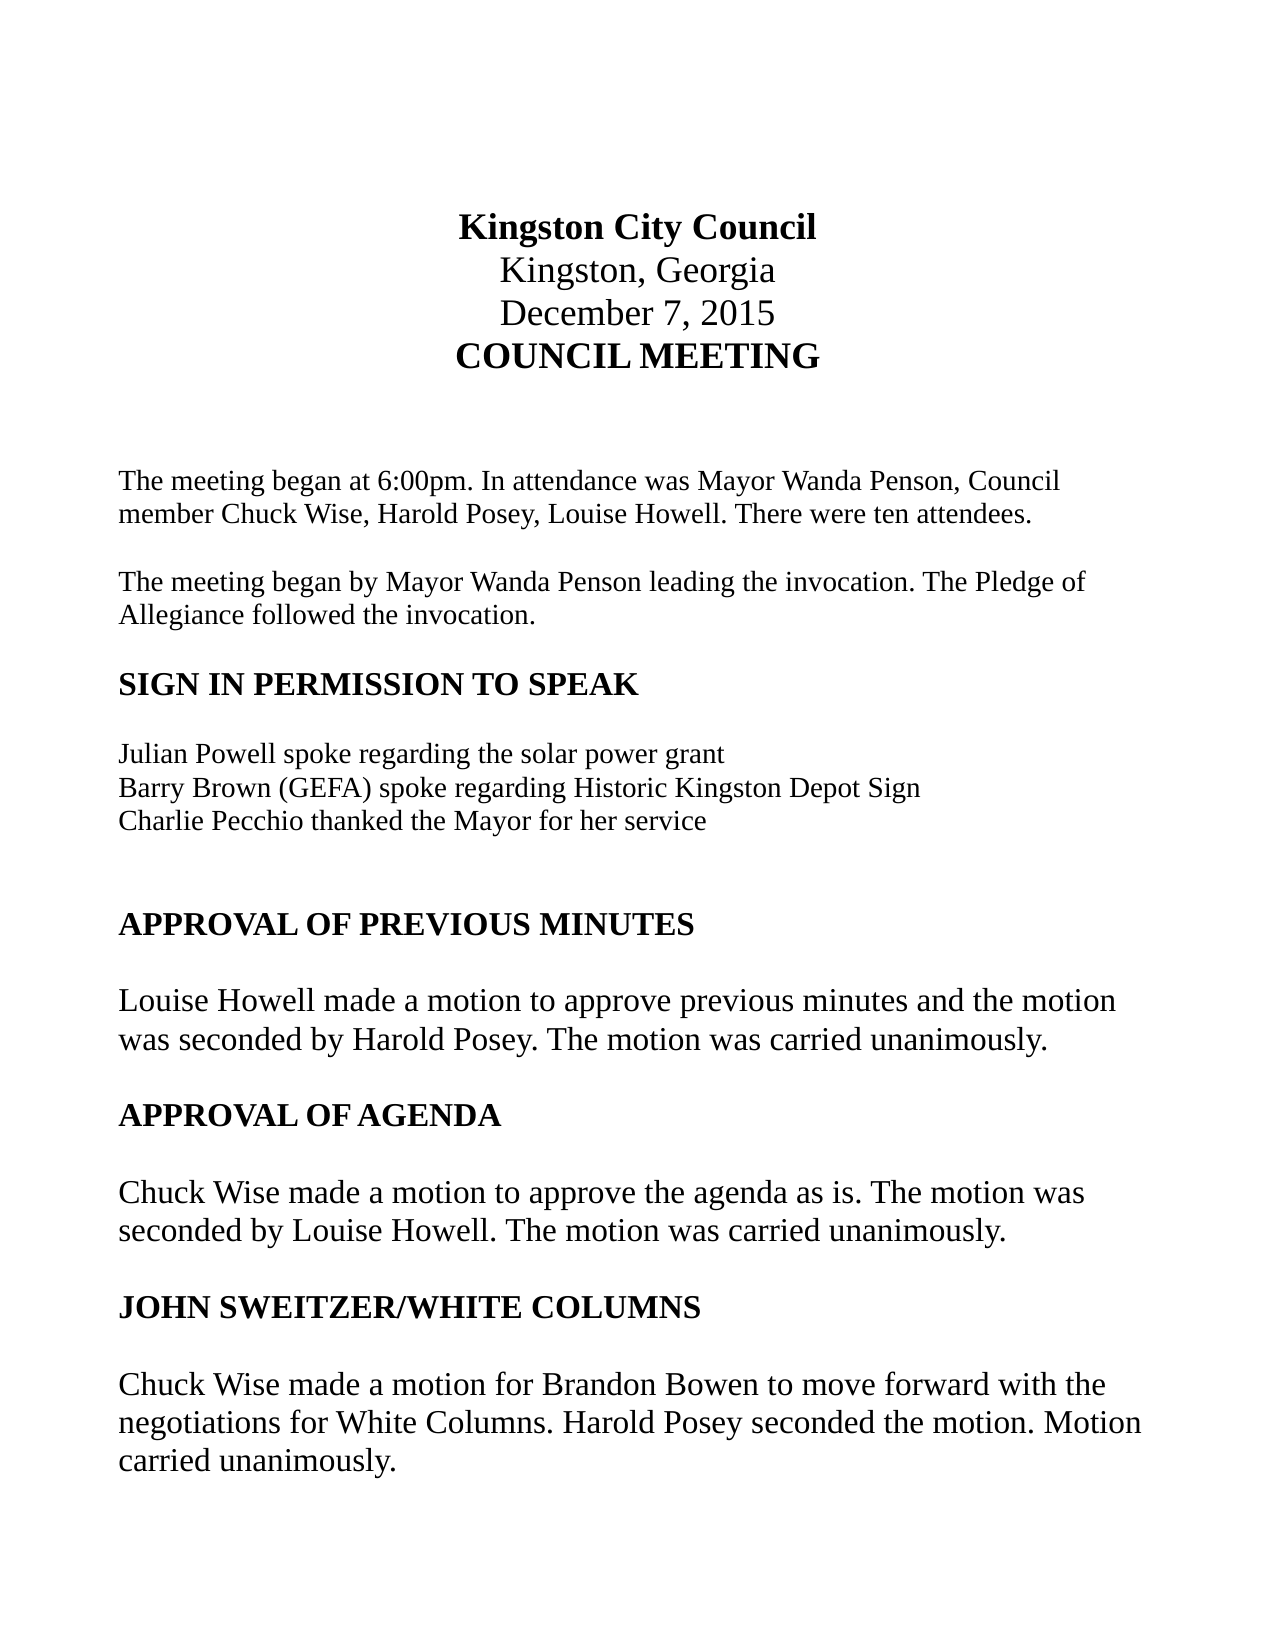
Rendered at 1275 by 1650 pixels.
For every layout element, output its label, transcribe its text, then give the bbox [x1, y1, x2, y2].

text COUNCIL MEETING [118, 334, 1157, 377]
text Chuck Wise made a motion for Brandon Bowen to move forward with the negotiations for White Columns. Harold Posey seconded the motion. Motion carried unanimously. [118, 1364, 1157, 1479]
text Charlie Pecchio thanked the Mayor for her service [118, 803, 1157, 837]
text Julian Powell spoke regarding the solar power grant [118, 736, 1157, 770]
text December 7, 2015 [118, 291, 1157, 334]
text Chuck Wise made a motion to approve the agenda as is. The motion was seconded by Louise Howell. The motion was carried unanimously. [118, 1172, 1157, 1249]
text The meeting began at 6:00pm. In attendance was Mayor Wanda Penson, Council member Chuck Wise, Harold Posey, Louise Howell. There were ten attendees. [118, 463, 1157, 530]
text JOHN SWEITZER/WHITE COLUMNS [118, 1287, 1157, 1326]
text APPROVAL OF AGENDA [118, 1096, 1157, 1134]
text APPROVAL OF PREVIOUS MINUTES [118, 904, 1157, 942]
text Barry Brown (GEFA) spoke regarding Historic Kingston Depot Sign [118, 770, 1157, 803]
text Louise Howell made a motion to approve previous minutes and the motion was seconded by Harold Posey. The motion was carried unanimously. [118, 981, 1157, 1057]
text Kingston, Georgia [118, 247, 1157, 291]
text SIGN IN PERMISSION TO SPEAK [118, 664, 1157, 703]
text The meeting began by Mayor Wanda Penson leading the invocation. The Pledge of Allegiance followed the invocation. [118, 564, 1157, 631]
text Kingston City Council [118, 204, 1157, 247]
